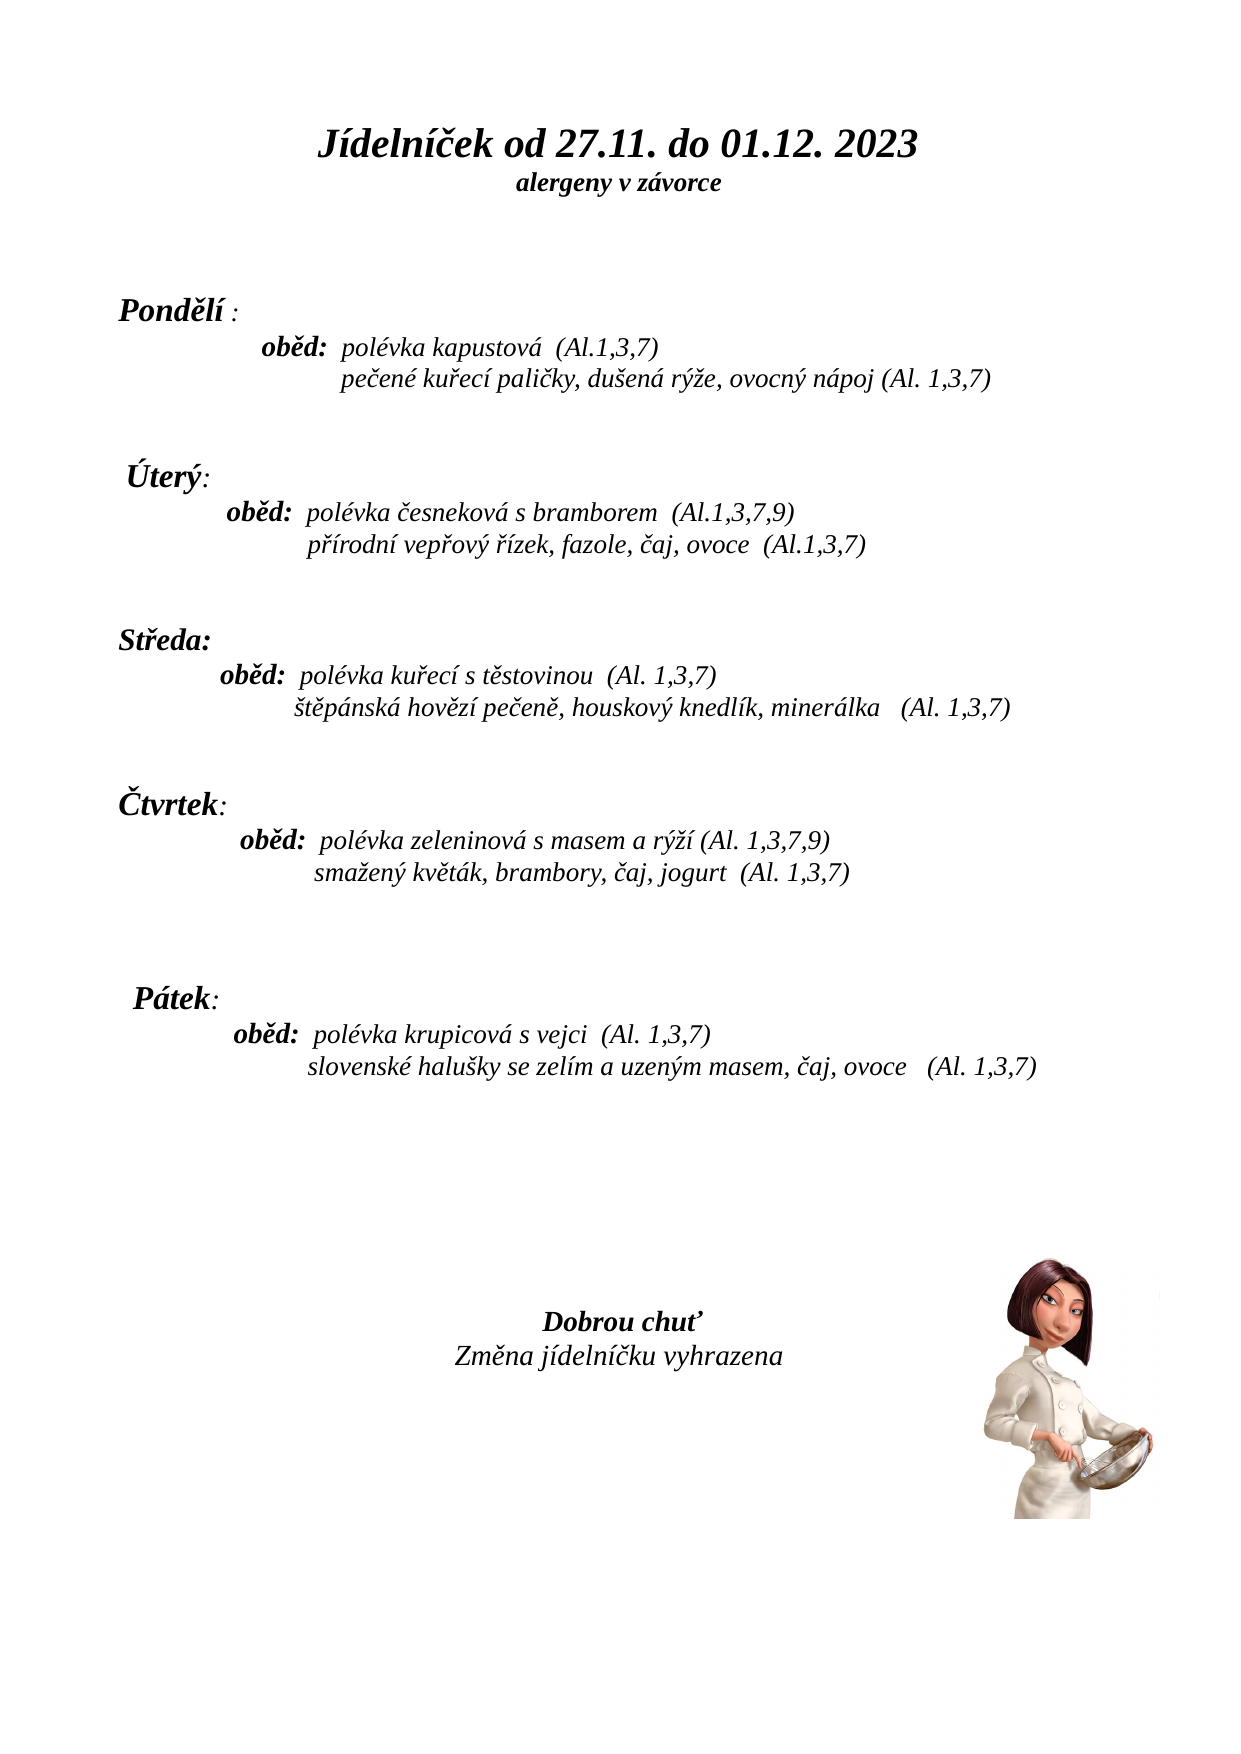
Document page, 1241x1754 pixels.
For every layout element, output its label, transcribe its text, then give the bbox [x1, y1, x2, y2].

text Středa: [118, 621, 1122, 657]
text Pondělí : [118, 291, 1122, 329]
text Pátek: [118, 978, 1122, 1017]
text Dobrou chuť [118, 1304, 964, 1338]
text Úterý: [118, 456, 1122, 494]
text Jídelníček od 27.11. do 01.12. 2023 [118, 118, 1122, 166]
picture [964, 1257, 1160, 1519]
text pečené kuřecí paličky, dušená rýže, ovocný nápoj (Al. 1,3,7) [118, 362, 1122, 394]
text oběd: polévka kapustová (Al.1,3,7) [118, 329, 1122, 362]
text oběd: polévka krupicová s vejci (Al. 1,3,7) [118, 1017, 1122, 1050]
text alergeny v závorce [118, 166, 1122, 197]
text Čtvrtek: [118, 784, 1122, 822]
text smažený květák, brambory, čaj, jogurt (Al. 1,3,7) [118, 856, 1122, 887]
text oběd: polévka zeleninová s masem a rýží (Al. 1,3,7,9) [118, 822, 1122, 856]
text slovenské halušky se zelím a uzeným masem, čaj, ovoce (Al. 1,3,7) [118, 1050, 1122, 1081]
text přírodní vepřový řízek, fazole, čaj, ovoce (Al.1,3,7) [118, 528, 1122, 559]
text štěpánská hovězí pečeně, houskový knedlík, minerálka (Al. 1,3,7) [118, 691, 1122, 722]
text oběd: polévka kuřecí s těstovinou (Al. 1,3,7) [118, 657, 1122, 691]
text Změna jídelníčku vyhrazena [118, 1338, 964, 1371]
text oběd: polévka česneková s bramborem (Al.1,3,7,9) [118, 494, 1122, 528]
